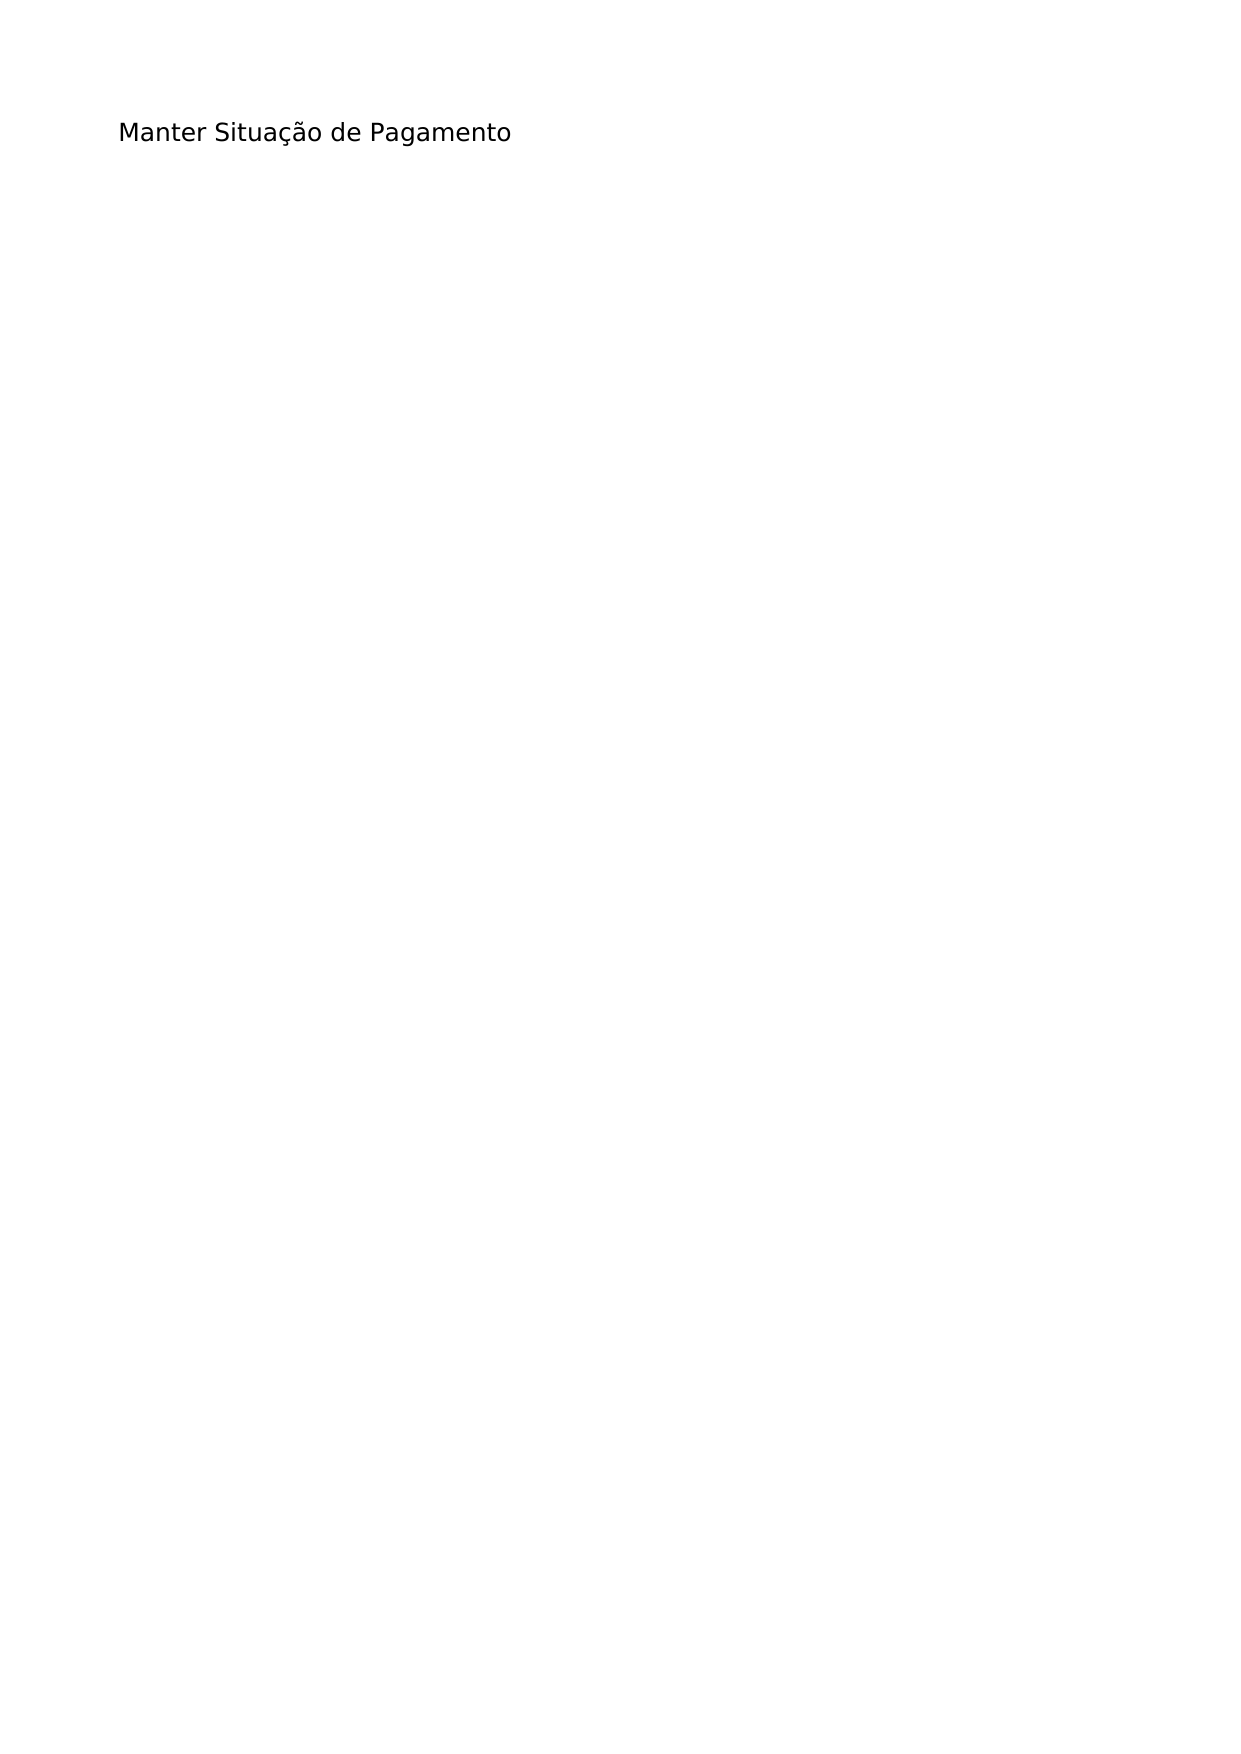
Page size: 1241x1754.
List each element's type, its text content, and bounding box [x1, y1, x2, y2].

text Manter Situação de Pagamento [118, 118, 1122, 147]
